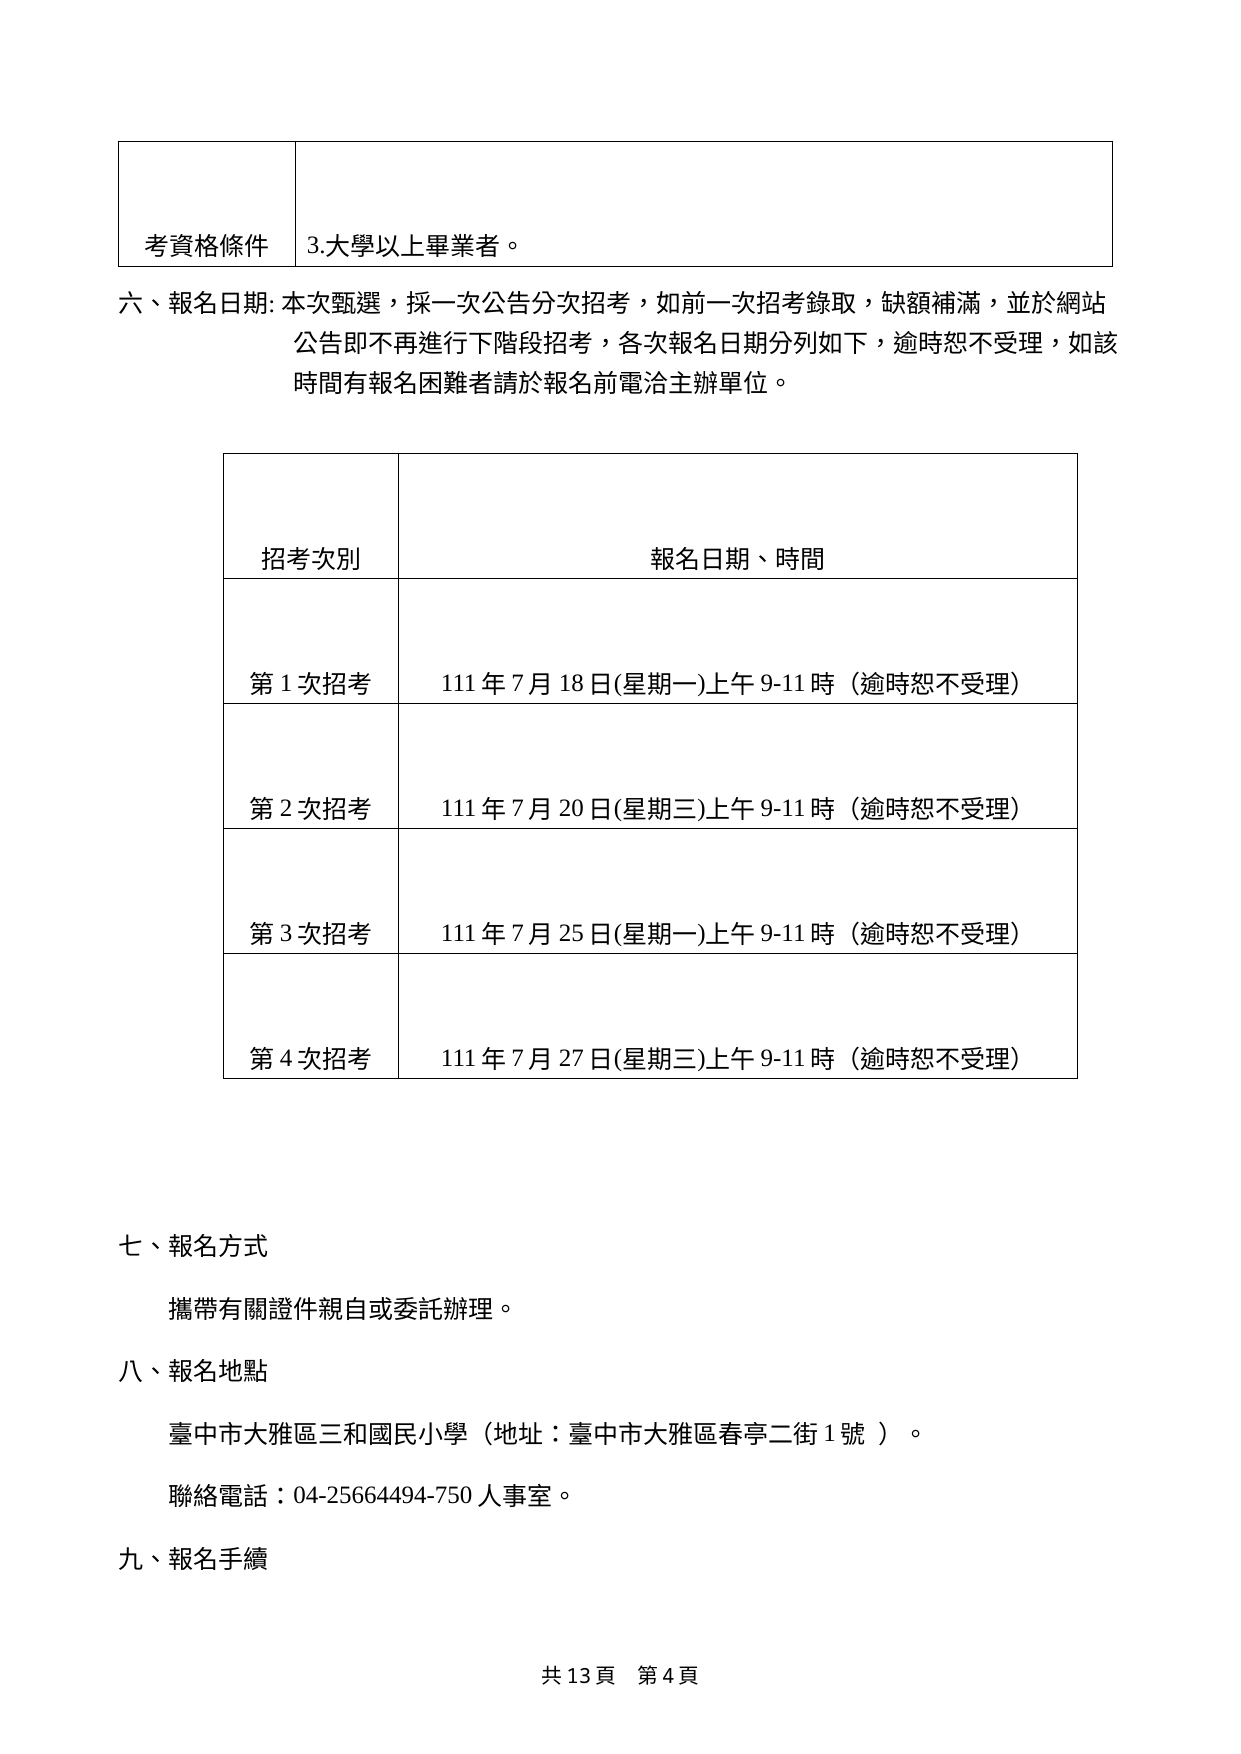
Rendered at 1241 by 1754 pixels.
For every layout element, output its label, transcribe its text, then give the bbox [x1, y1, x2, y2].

table_header 招考次別 [224, 454, 398, 578]
table_cell 第3次招考 [224, 829, 398, 953]
table_cell 第2次招考 [224, 704, 398, 828]
table_cell 111年7月25日(星期一)上午9-11時（逾時恕不受理） [399, 829, 1077, 953]
table_cell 3.大學以上畢業者。 [296, 142, 1112, 266]
table_cell 第1次招考 [224, 579, 398, 703]
text 八、報名地點 臺中市大雅區三和國民小學（地址：臺中市大雅區春亭二街1號 ）。 [118, 1328, 1122, 1453]
table_cell 111年7月20日(星期三)上午9-11時（逾時恕不受理） [399, 704, 1077, 828]
text 九、報名手續 [118, 1516, 1122, 1578]
table_cell 考資格條件 [119, 142, 295, 266]
table_cell 111年7月18日(星期一)上午9-11時（逾時恕不受理） [399, 579, 1077, 703]
text 六、報名日期: 本次甄選，採一次公告分次招考，如前一次招考錄取，缺額補滿，並於網站公告即不再進行下階段招考，各次報名日期分列如下，逾時恕不受理，如該時間有報名困難者請於報名前電洽主辦單位。 [118, 284, 1122, 400]
text 聯絡電話：04-25664494-750人事室。 [168, 1453, 1122, 1516]
table_cell 第4次招考 [224, 954, 398, 1078]
table_header 報名日期、時間 [399, 454, 1077, 578]
table_cell 111年7月27日(星期三)上午9-11時（逾時恕不受理） [399, 954, 1077, 1078]
text 七、報名方式 攜帶有關證件親自或委託辦理。 [118, 1203, 1122, 1328]
